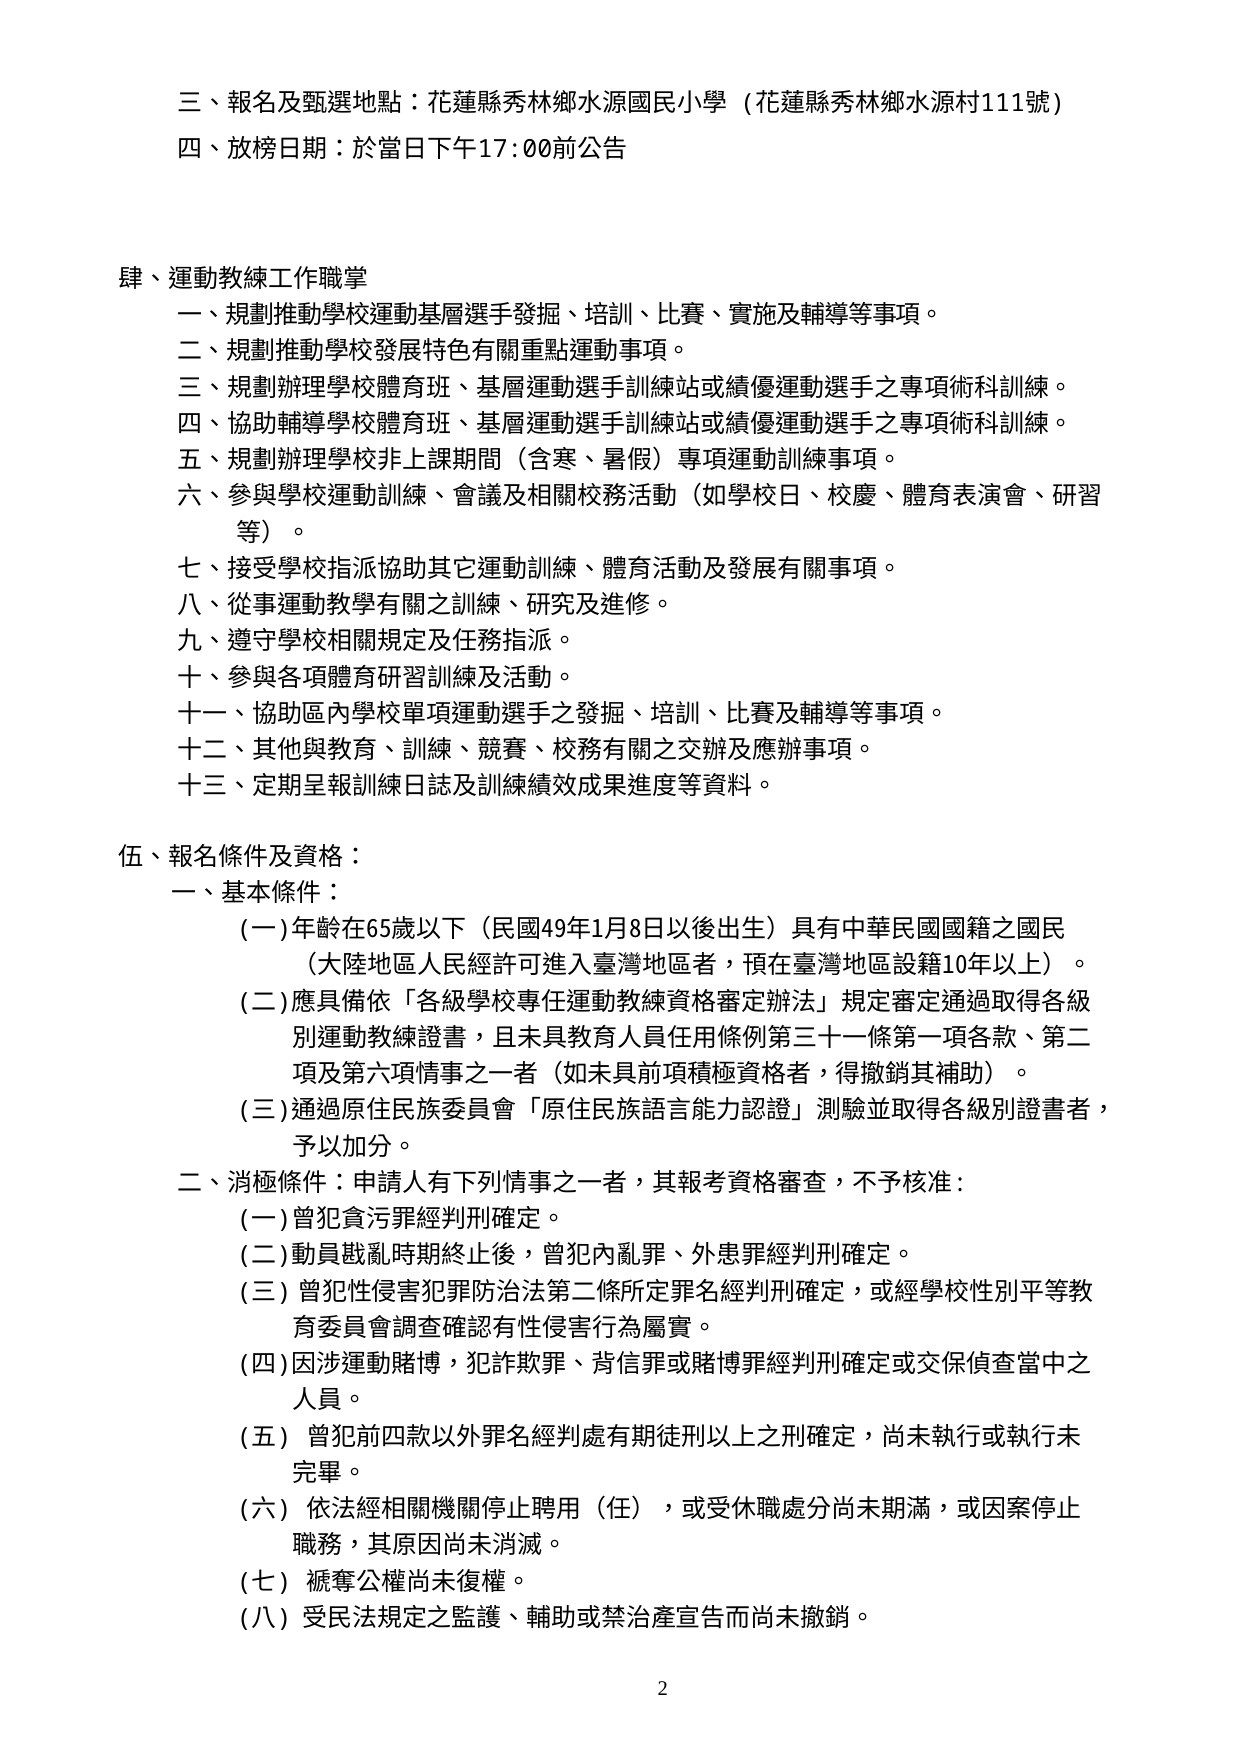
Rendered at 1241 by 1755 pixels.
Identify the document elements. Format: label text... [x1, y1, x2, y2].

text 六、參與學校運動訓練、會議及相關校務活動（如學校日、校慶、體育表演會、研習等）。 [177, 476, 1122, 548]
text 一、基本條件： [118, 872, 1122, 909]
text 三、報名及甄選地點：花蓮縣秀林鄉水源國民小學 (花蓮縣秀林鄉水源村111號) [177, 75, 1122, 121]
text 三、規劃辦理學校體育班、基層運動選手訓練站或績優運動選手之專項術科訓練。 [177, 367, 1122, 403]
text 九、遵守學校相關規定及任務指派。 [177, 621, 1122, 657]
text 五、規劃辦理學校非上課期間（含寒、暑假）專項運動訓練事項。 [177, 439, 1122, 476]
text 伍、報名條件及資格： [118, 836, 1122, 872]
text (三)通過原住民族委員會「原住民族語言能力認證」測驗並取得各級別證書者，予以加分。 [236, 1090, 1095, 1162]
text (五) 曾犯前四款以外罪名經判處有期徒刑以上之刑確定，尚未執行或執行未完畢。 [236, 1416, 1095, 1489]
text 十一、協助區內學校單項運動選手之發掘、培訓、比賽及輔導等事項。 [177, 693, 1122, 729]
text (一)曾犯貪污罪經判刑確定。 [236, 1199, 1095, 1235]
text 十三、定期呈報訓練日誌及訓練績效成果進度等資料。 [177, 766, 1122, 802]
text 四、放榜日期：於當日下午17:00前公告 [177, 121, 1122, 167]
text 四、協助輔導學校體育班、基層運動選手訓練站或績優運動選手之專項術科訓練。 [177, 403, 1122, 439]
text (四)因涉運動賭博，犯詐欺罪、背信罪或賭博罪經判刑確定或交保偵查當中之人員。 [236, 1344, 1095, 1416]
text 一、規劃推動學校運動基層選手發掘、培訓、比賽、實施及輔導等事項。 [177, 294, 1122, 331]
text 八、從事運動教學有關之訓練、研究及進修。 [177, 584, 1122, 621]
text 二、規劃推動學校發展特色有關重點運動事項。 [177, 331, 1122, 367]
text (七) 褫奪公權尚未復權。 [236, 1561, 1095, 1597]
text (一)年齡在65歲以下（民國49年1月8日以後出生）具有中華民國國籍之國民（大陸地區人民經許可進入臺灣地區者，頇在臺灣地區設籍10年以上）。 [236, 909, 1095, 981]
text (六) 依法經相關機關停止聘用（任），或受休職處分尚未期滿，或因案停止職務，其原因尚未消滅。 [236, 1489, 1095, 1561]
text 十二、其他與教育、訓練、競賽、校務有關之交辦及應辦事項。 [177, 729, 1122, 766]
text 肆、運動教練工作職掌 [118, 258, 1122, 294]
text (八) 受民法規定之監護、輔助或禁治產宣告而尚未撤銷。 [236, 1597, 1095, 1634]
text 七、接受學校指派協助其它運動訓練、體育活動及發展有關事項。 [177, 548, 1122, 584]
text (二)動員戡亂時期終止後，曾犯內亂罪、外患罪經判刑確定。 [236, 1235, 1095, 1271]
text (二)應具備依「各級學校專任運動教練資格審定辦法」規定審定通過取得各級別運動教練證書，且未具教育人員任用條例第三十一條第一項各款、第二項及第六項情事之一者（如未具前項積極資格者，得撤銷其補助）。 [236, 981, 1095, 1090]
text 十、參與各項體育研習訓練及活動。 [177, 657, 1122, 693]
text 二、消極條件：申請人有下列情事之一者，其報考資格審查，不予核准: [177, 1162, 1095, 1199]
text (三)曾犯性侵害犯罪防治法第二條所定罪名經判刑確定，或經學校性別平等教育委員會調查確認有性侵害行為屬實。 [236, 1271, 1095, 1344]
